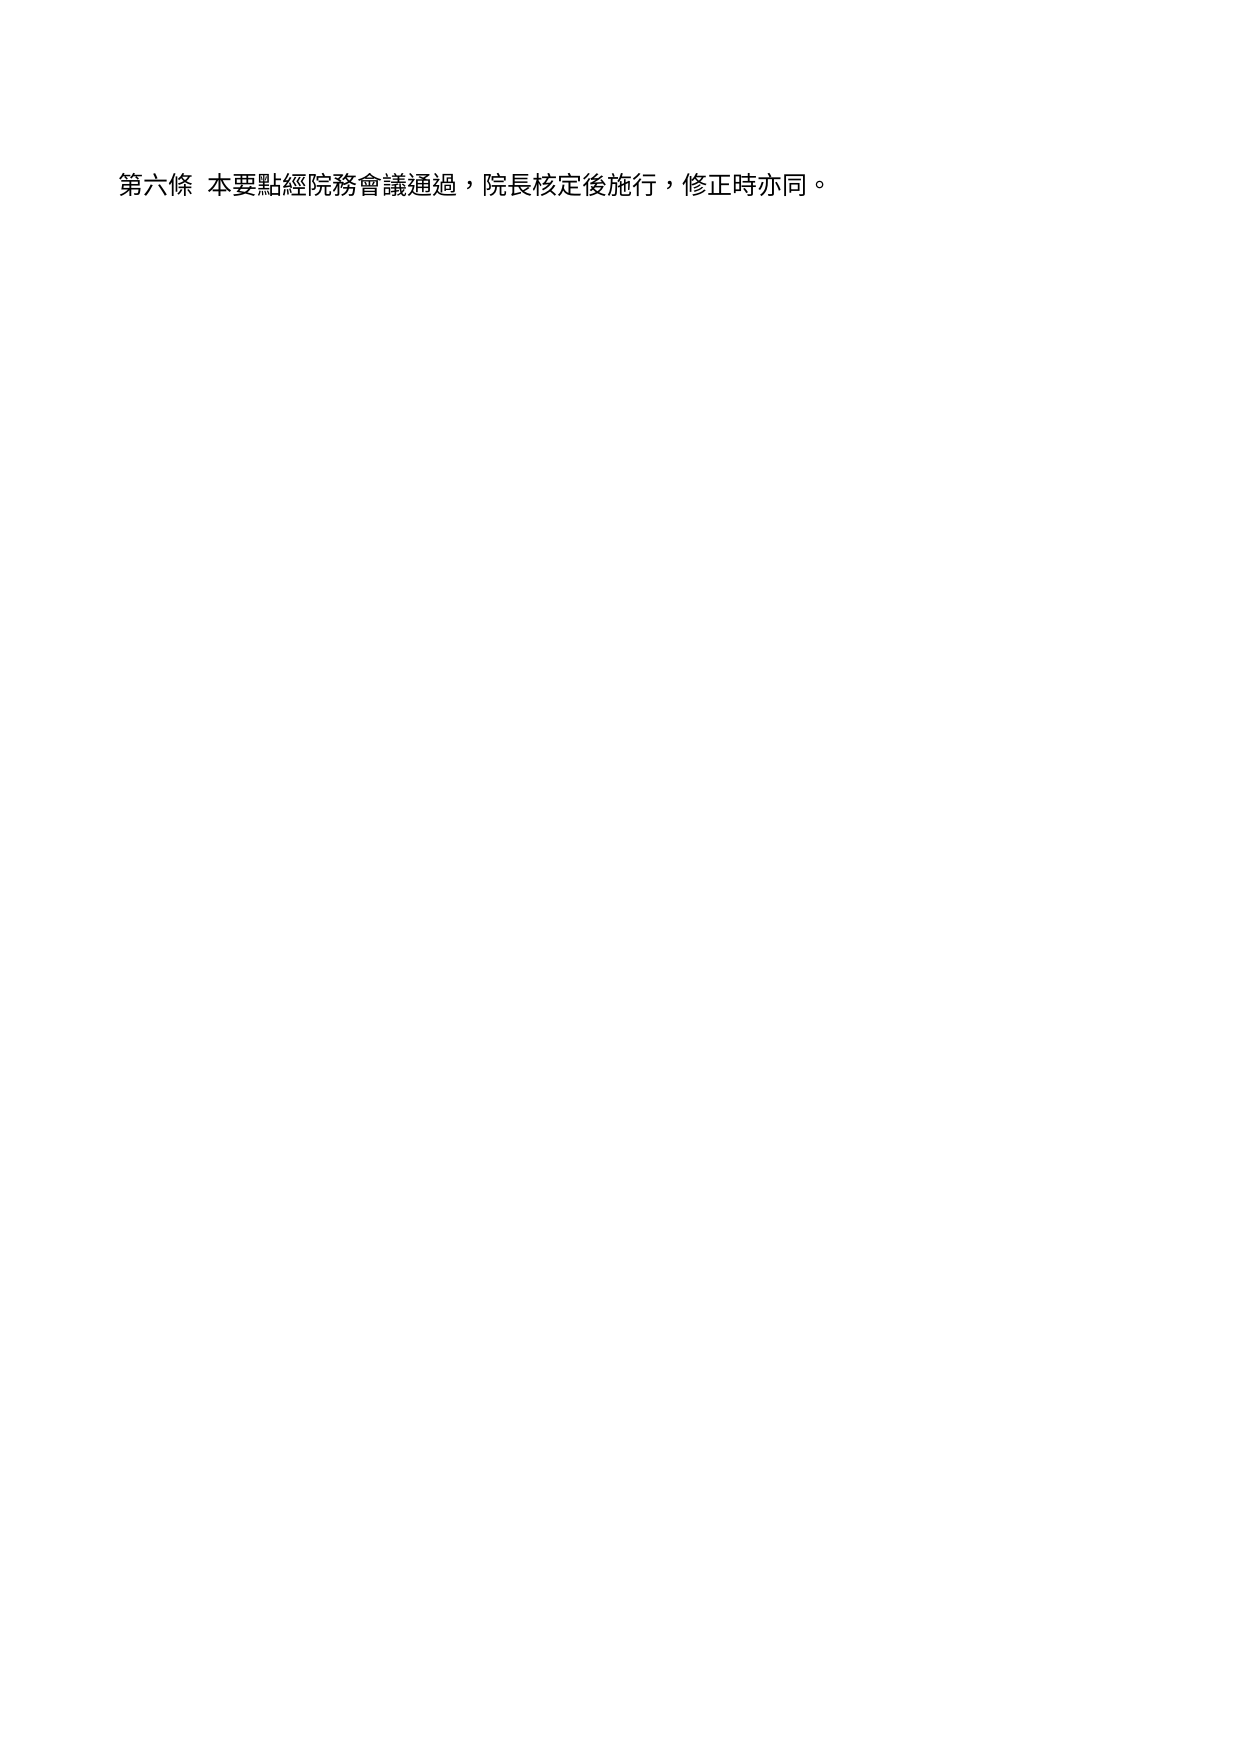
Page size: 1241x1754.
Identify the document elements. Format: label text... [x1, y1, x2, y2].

list 本要點經院務會議通過，院長核定後施行，修正時亦同。 [118, 164, 1122, 202]
